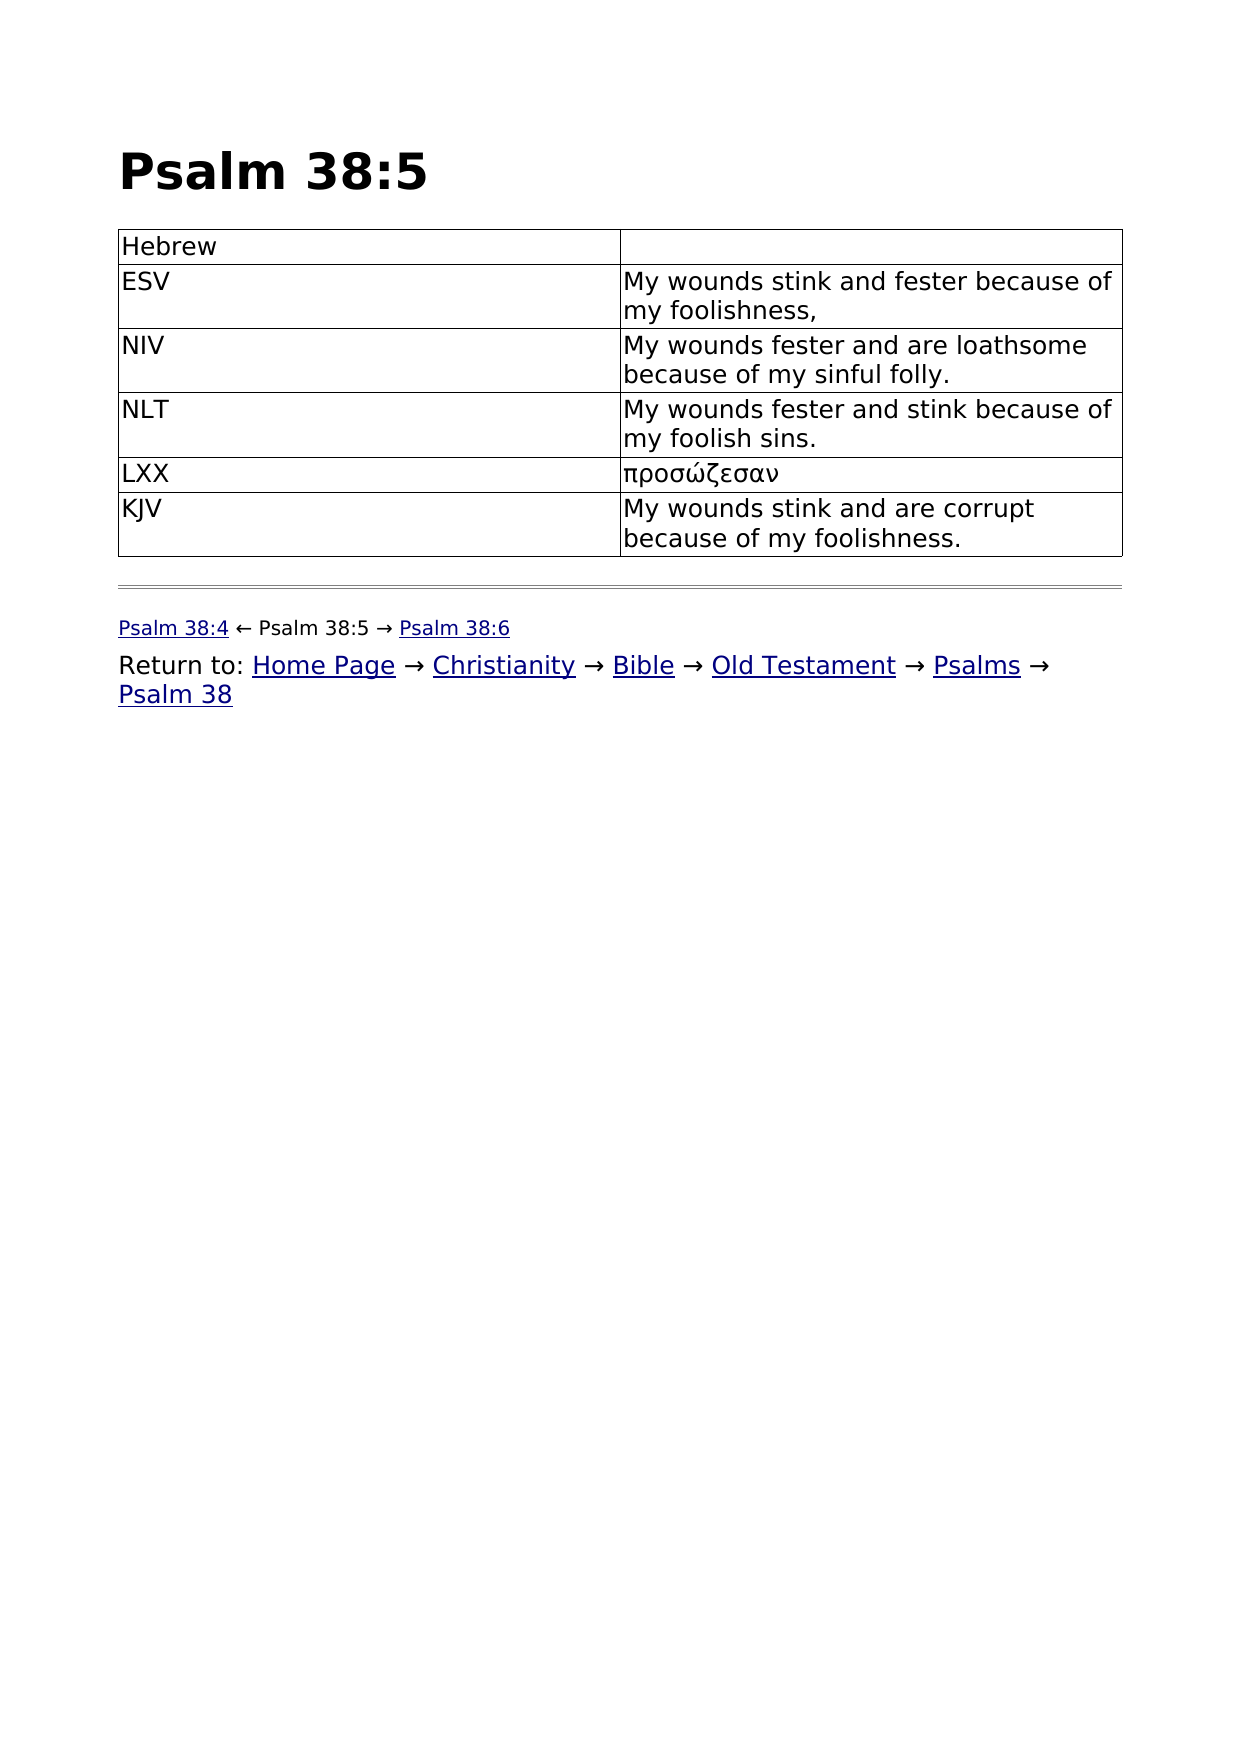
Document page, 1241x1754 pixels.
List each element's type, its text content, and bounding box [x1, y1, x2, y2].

text Psalm 38:4 ← Psalm 38:5 → Psalm 38:6 [118, 617, 1122, 651]
table_cell My wounds stink and are corrupt because of my foolishness. [621, 493, 1122, 556]
table_cell NLT [119, 393, 620, 457]
table_cell προσώζεσαν [621, 458, 1122, 492]
table_cell My wounds stink and fester because of my foolishness, [621, 265, 1122, 328]
table_header Hebrew [119, 230, 620, 264]
table_cell My wounds fester and stink because of my foolish sins. [621, 393, 1122, 457]
text Return to: Home Page → Christianity → Bible → Old Testament → Psalms → Psalm 38 [118, 651, 1122, 709]
subtitle Psalm 38:5 [118, 143, 1122, 201]
table_cell KJV [119, 493, 620, 556]
table_cell ESV [119, 265, 620, 328]
table_cell LXX [119, 458, 620, 492]
table_cell NIV [119, 329, 620, 392]
table_cell My wounds fester and are loathsome because of my sinful folly. [621, 329, 1122, 392]
table_header [621, 230, 1122, 264]
